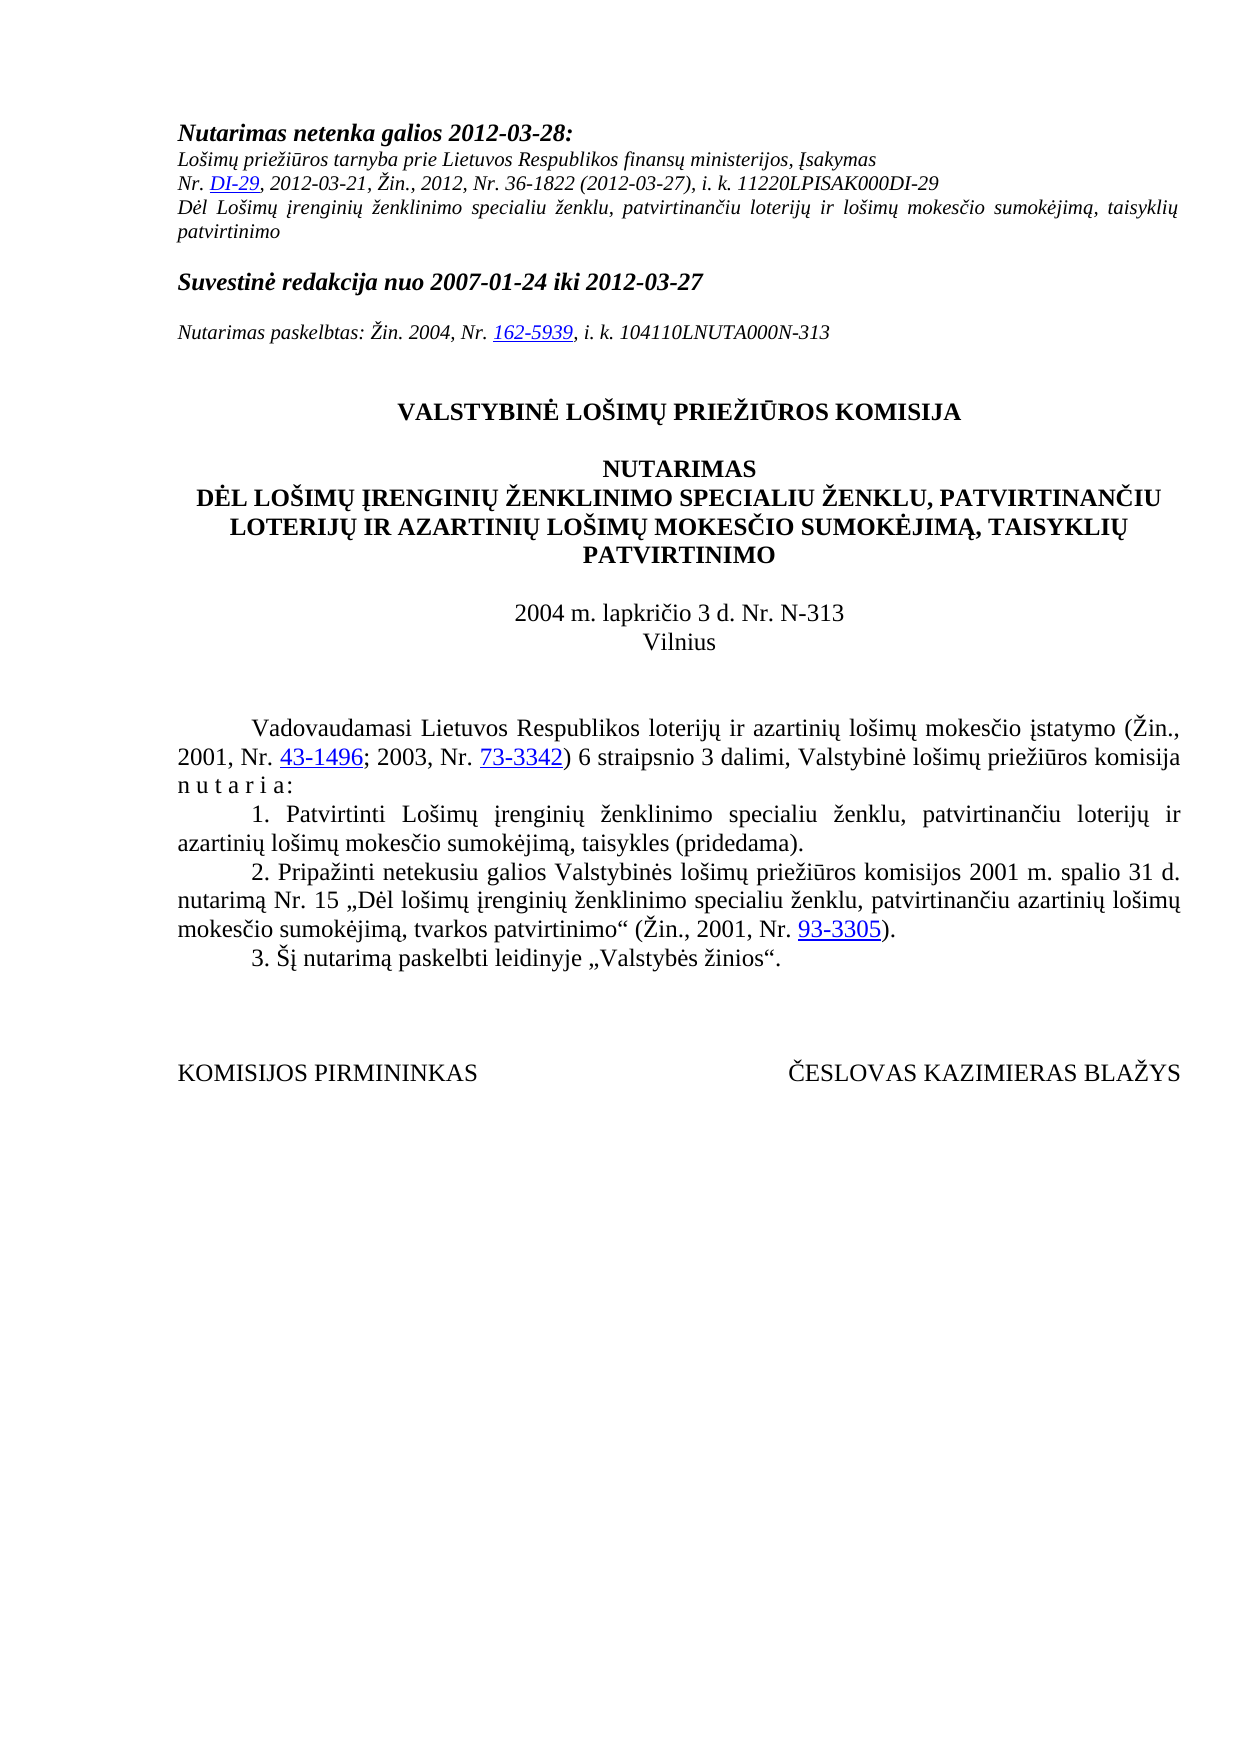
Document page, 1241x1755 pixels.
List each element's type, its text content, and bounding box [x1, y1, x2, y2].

text Nutarimas paskelbtas: Žin. 2004, Nr. 162-5939, i. k. 104110LNUTA000N-313 [177, 320, 1181, 344]
text 2004 m. lapkričio 3 d. Nr. N-313 [177, 598, 1181, 627]
text Vilnius [177, 627, 1181, 656]
text Nr. DI-29, 2012-03-21, Žin., 2012, Nr. 36-1822 (2012-03-27), i. k. 11220LPISAK000DI-29 [177, 171, 1181, 195]
text Vadovaudamasi Lietuvos Respublikos loterijų ir azartinių lošimų mokesčio įstatymo (Žin., 2001, Nr. 43-1496; 2003, Nr. 73-3342) 6 straipsnio 3 dalimi, Valstybinė lošimų priežiūros komisija nutaria: [177, 713, 1181, 799]
text 1. Patvirtinti Lošimų įrenginių ženklinimo specialiu ženklu, patvirtinančiu loterijų ir azartinių lošimų mokesčio sumokėjimą, taisykles (pridedama). [177, 799, 1181, 857]
text 3. Šį nutarimą paskelbti leidinyje „Valstybės žinios“. [177, 943, 1181, 972]
text NUTARIMAS [177, 454, 1181, 483]
text VALSTYBINĖ LOŠIMŲ PRIEŽIŪROS KOMISIJA [177, 397, 1181, 426]
text DĖL LOŠIMŲ ĮRENGINIŲ ŽENKLINIMO SPECIALIU ŽENKLU, PATVIRTINANČIU LOTERIJŲ IR AZARTINIŲ LOŠIMŲ MOKESČIO SUMOKĖJIMĄ, TAISYKLIŲ PATVIRTINIMO [177, 483, 1181, 569]
text Suvestinė redakcija nuo 2007-01-24 iki 2012-03-27 [177, 267, 1181, 296]
text KOMISIJOS PIRMININKAS ČESLOVAS KAZIMIERAS BLAŽYS [177, 1058, 1181, 1087]
text Nutarimas netenka galios 2012-03-28: [177, 118, 1181, 147]
text 2. Pripažinti netekusiu galios Valstybinės lošimų priežiūros komisijos 2001 m. spalio 31 d. nutarimą Nr. 15 „Dėl lošimų įrenginių ženklinimo specialiu ženklu, patvirtinančiu azartinių lošimų mokesčio sumokėjimą, tvarkos patvirtinimo“ (Žin., 2001, Nr. 93-3305). [177, 857, 1181, 943]
text Lošimų priežiūros tarnyba prie Lietuvos Respublikos finansų ministerijos, Įsakymas [177, 147, 1181, 171]
text Dėl Lošimų įrenginių ženklinimo specialiu ženklu, patvirtinančiu loterijų ir lošimų mokesčio sumokėjimą, taisyklių patvirtinimo [177, 195, 1181, 243]
